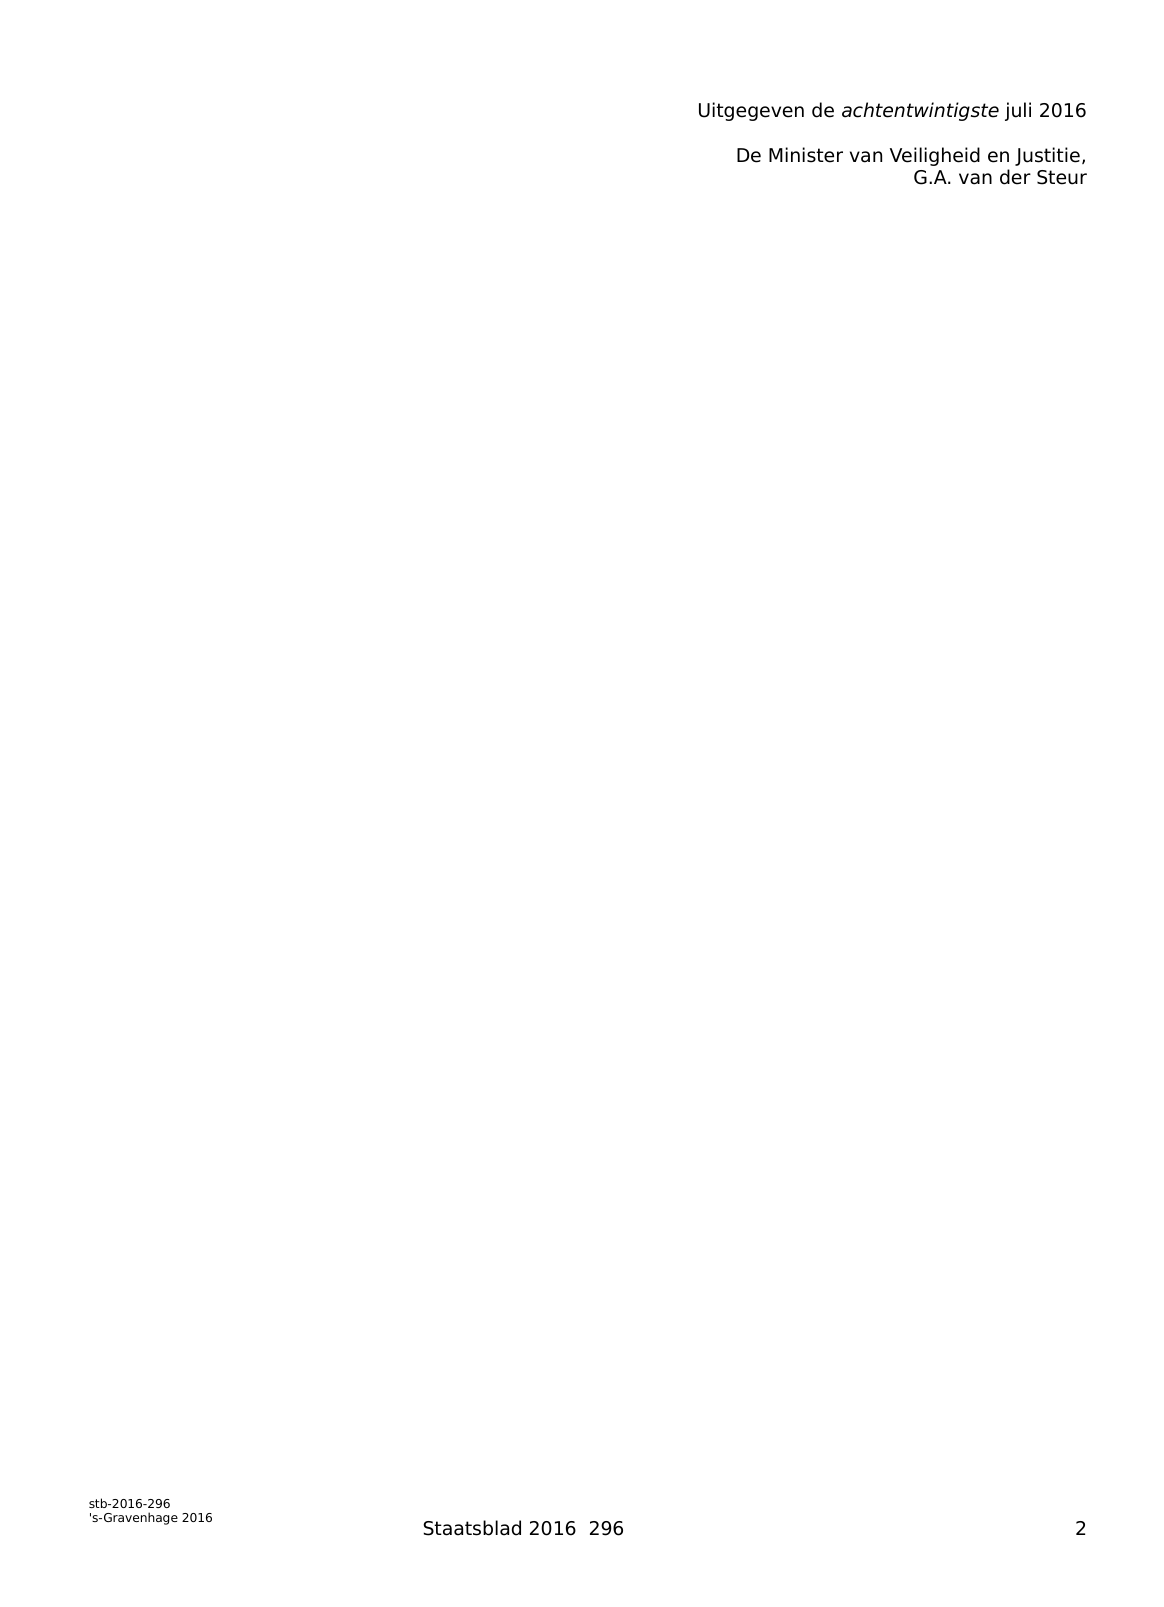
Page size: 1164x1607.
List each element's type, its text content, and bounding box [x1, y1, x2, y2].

text De Minister van Veiligheid en Justitie, G.A. van der Steur [422, 144, 1087, 188]
text Uitgegeven de achtentwintigste juli 2016 [422, 100, 1087, 122]
text stb-2016-296 [88, 1497, 323, 1511]
text 's-Gravenhage 2016 [88, 1511, 323, 1525]
